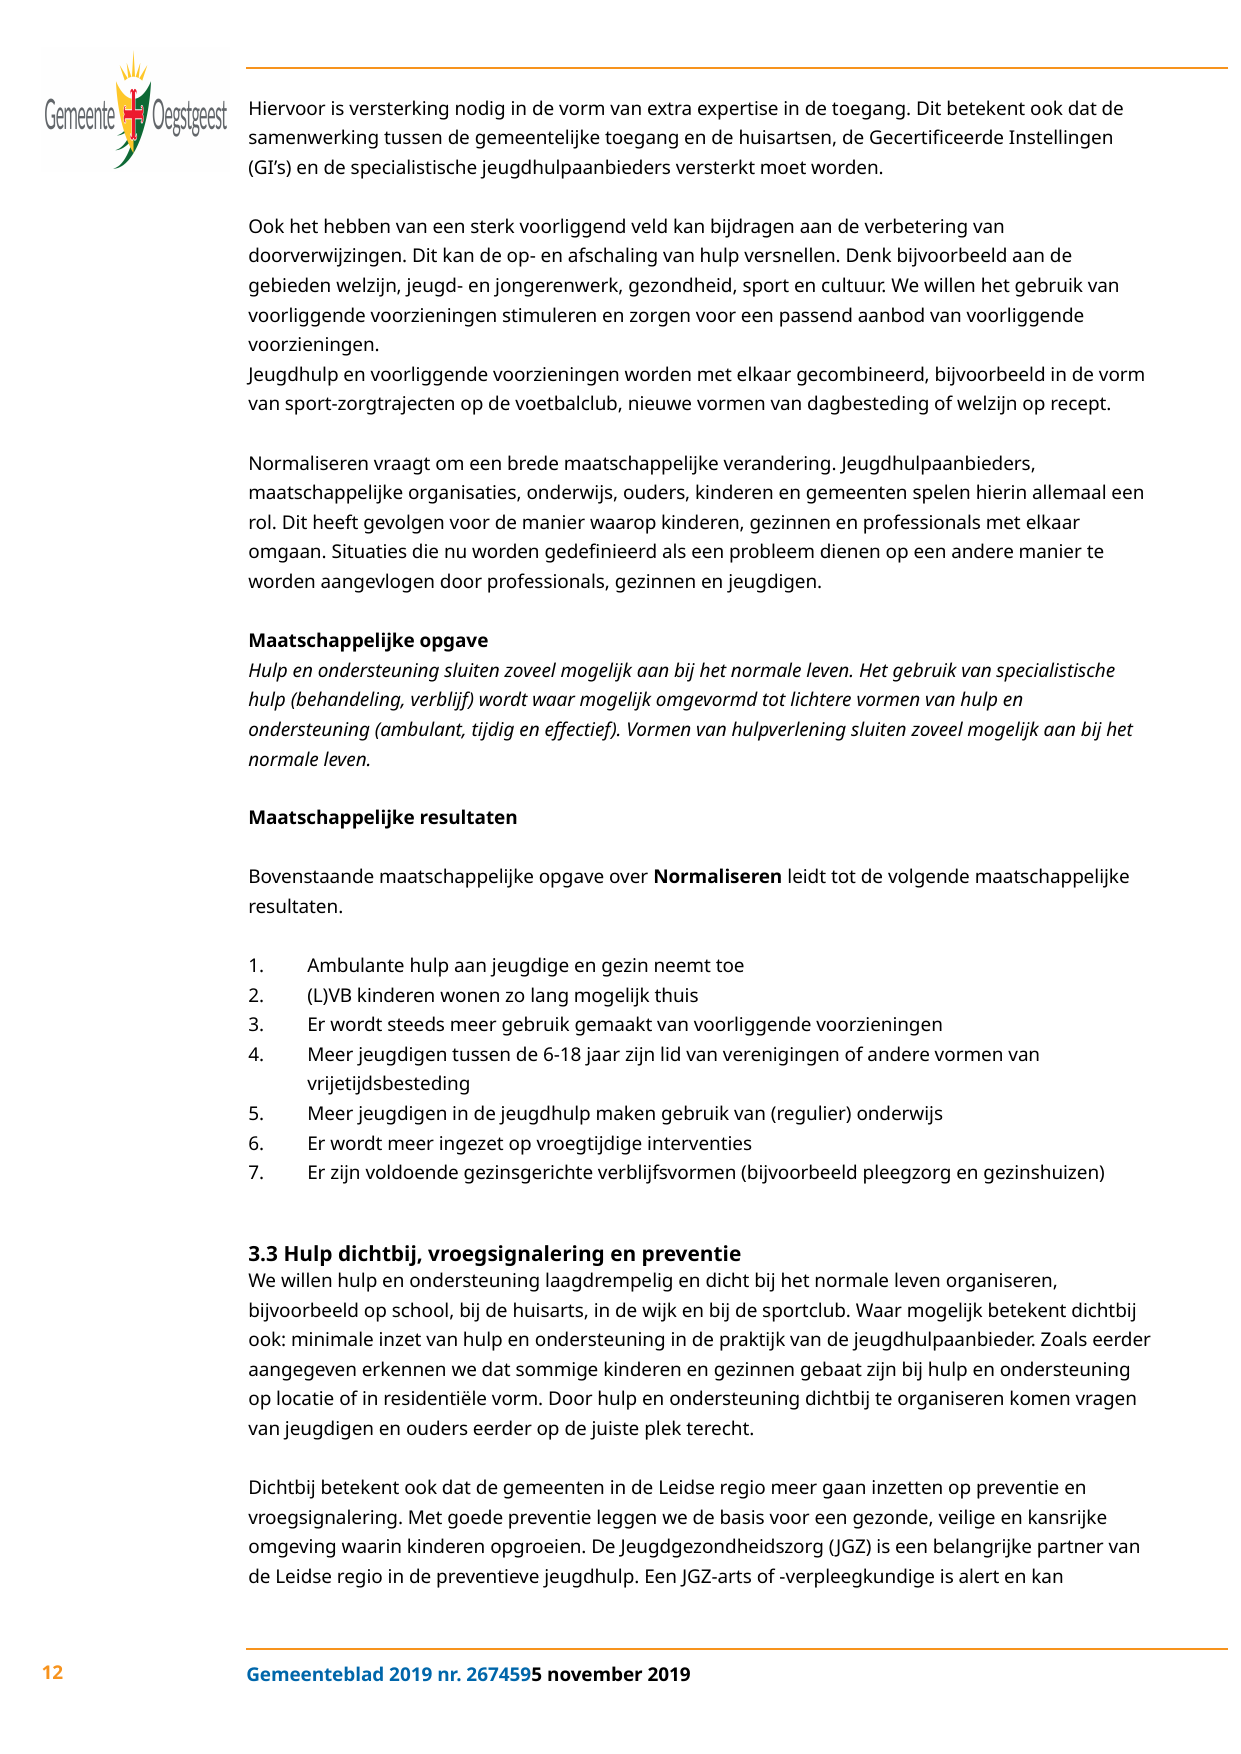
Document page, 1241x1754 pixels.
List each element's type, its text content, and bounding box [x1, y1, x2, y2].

table_header Maatschappelijke opgave Hulp en ondersteuning sluiten zoveel mogelijk aan bij het normale leven. Het gebruik van specialistische hulp (behandeling, verblijf) wordt waar mogelijk omgevormd tot lichtere vormen van hulp en ondersteuning (ambulant, tijdig en effectief). Vormen van hulpverlening sluiten zoveel mogelijk aan bij het normale leven. [248, 628, 1152, 771]
table_header Maatschappelijke resultaten Bovenstaande maatschappelijke opgave over Normaliseren leidt tot de volgende maatschappelijke resultaten. Ambulante hulp aan jeugdige en gezin neemt toe (L)VB kinderen wonen zo lang mogelijk thuis Er wordt steeds meer gebruik gemaakt van voorliggende voorzieningen Meer jeugdigen tussen de 6-18 jaar zijn lid van verenigingen of andere vormen van vrijetijdsbesteding Meer jeugdigen in de jeugdhulp maken gebruik van (regulier) onderwijs Er wordt meer ingezet op vroegtijdige interventies Er zijn voldoende gezinsgerichte verblijfsvormen (bijvoorbeeld pleegzorg en gezinshuizen) [248, 804, 1152, 1185]
text We willen hulp en ondersteuning laagdrempelig en dicht bij het normale leven organiseren, bijvoorbeeld op school, bij de huisarts, in de wijk en bij de sportclub. Waar mogelijk betekent dichtbij ook: minimale inzet van hulp en ondersteuning in de praktijk van de jeugdhulpaanbieder. Zoals eerder aangegeven erkennen we dat sommige kinderen en gezinnen gebaat zijn bij hulp en ondersteuning op locatie of in residentiële vorm. Door hulp en ondersteuning dichtbij te organiseren komen vragen van jeugdigen en ouders eerder op de juiste plek terecht. [248, 1267, 1152, 1441]
text Ook het hebben van een sterk voorliggend veld kan bijdragen aan de verbetering van doorverwijzingen. Dit kan de op- en afschaling van hulp versnellen. Denk bijvoorbeeld aan de gebieden welzijn, jeugd- en jongerenwerk, gezondheid, sport en cultuur. We willen het gebruik van voorliggende voorzieningen stimuleren en zorgen voor een passend aanbod van voorliggende voorzieningen. [248, 213, 1152, 357]
text Hiervoor is versterking nodig in de vorm van extra expertise in de toegang. Dit betekent ook dat de samenwerking tussen de gemeentelijke toegang en de huisartsen, de Gecertificeerde Instellingen (GI’s) en de specialistische jeugdhulpaanbieders versterkt moet worden. [248, 95, 1152, 180]
text 3.3 Hulp dichtbij, vroegsignalering en preventie [248, 1239, 1152, 1267]
text Normaliseren vraagt om een brede maatschappelijke verandering. Jeugdhulpaanbieders, maatschappelijke organisaties, onderwijs, ouders, kinderen en gemeenten spelen hierin allemaal een rol. Dit heeft gevolgen voor de manier waarop kinderen, gezinnen en professionals met elkaar omgaan. Situaties die nu worden gedefinieerd als een probleem dienen op een andere manier te worden aangevlogen door professionals, gezinnen en jeugdigen. [248, 450, 1152, 594]
picture [41, 47, 231, 172]
text Dichtbij betekent ook dat de gemeenten in de Leidse regio meer gaan inzetten op preventie en vroegsignalering. Met goede preventie leggen we de basis voor een gezonde, veilige en kansrijke omgeving waarin kinderen opgroeien. De Jeugdgezondheidszorg (JGZ) is een belangrijke partner van de Leidse regio in de preventieve jeugdhulp. Een JGZ-arts of -verpleegkundige is alert en kan [248, 1474, 1152, 1589]
text Jeugdhulp en voorliggende voorzieningen worden met elkaar gecombineerd, bijvoorbeeld in de vorm van sport-zorgtrajecten op de voetbalclub, nieuwe vormen van dagbesteding of welzijn op recept. [248, 361, 1152, 416]
